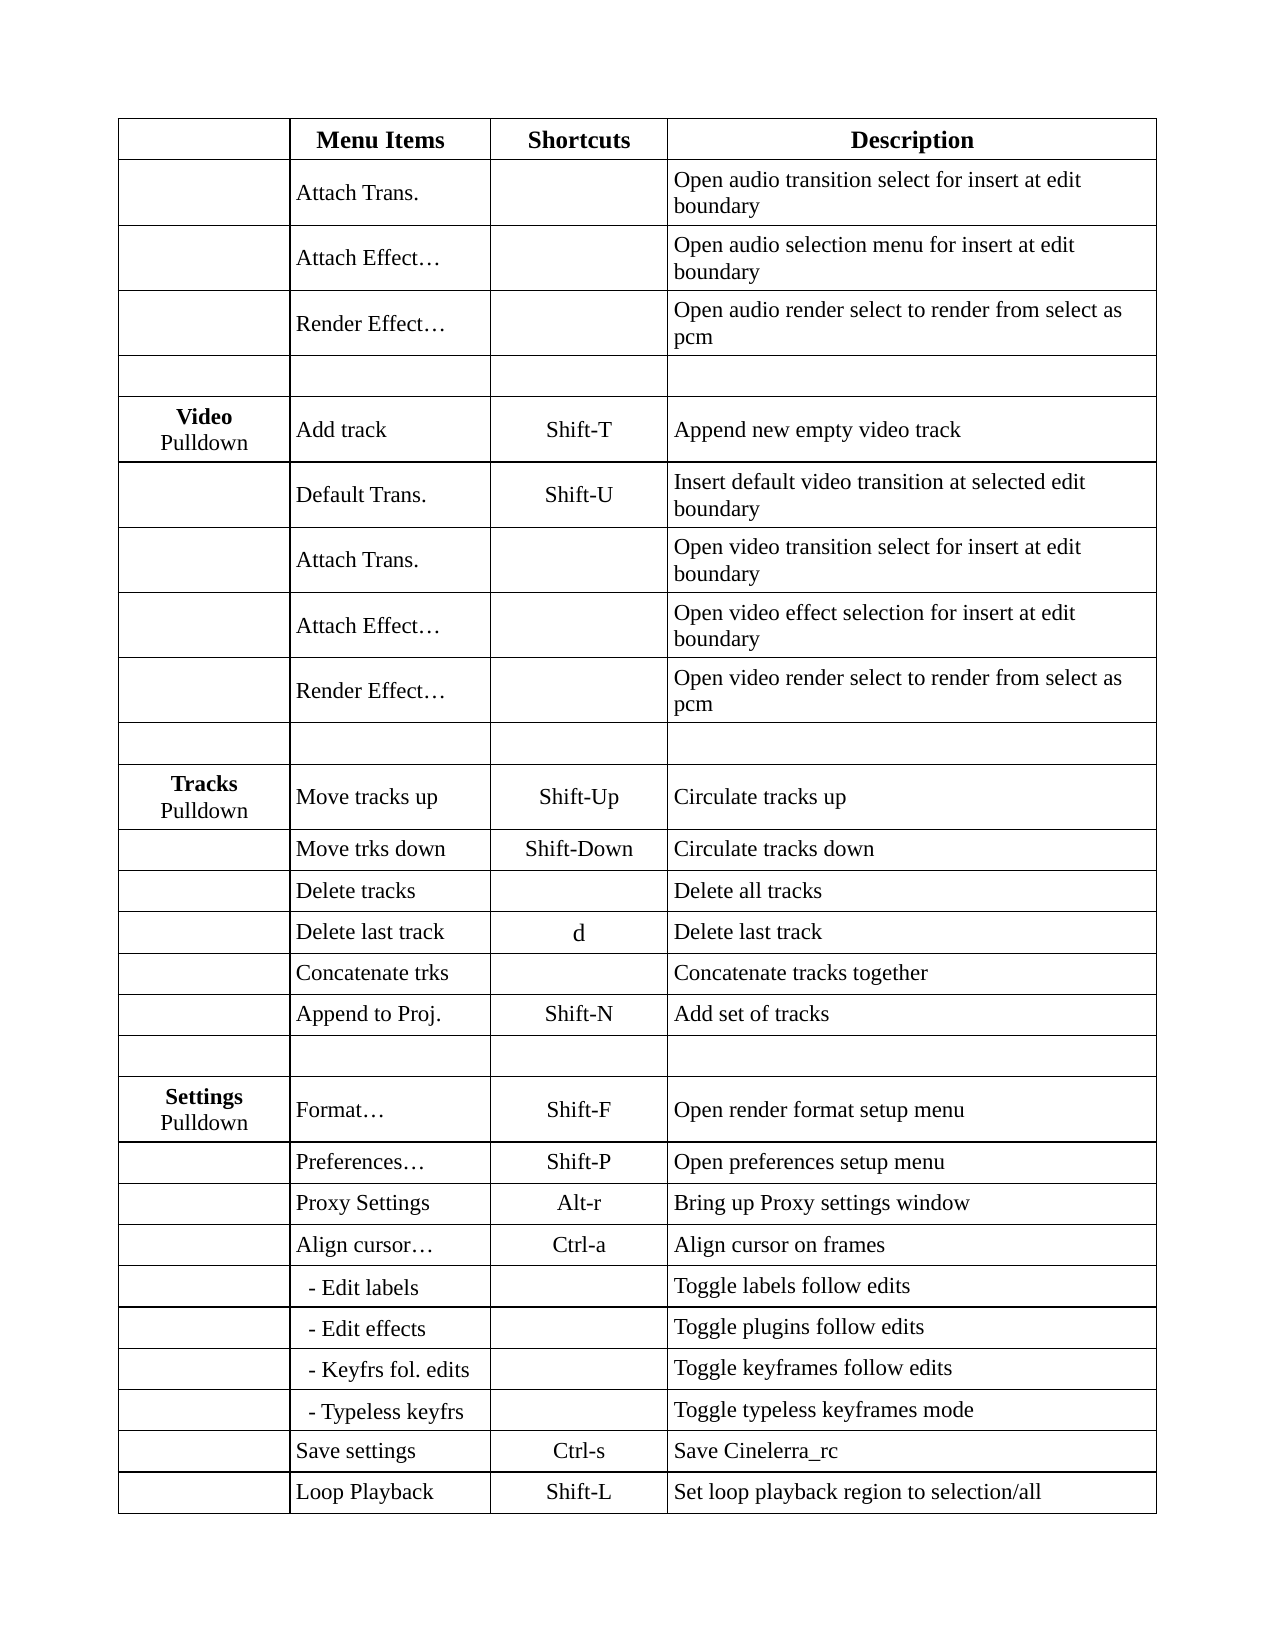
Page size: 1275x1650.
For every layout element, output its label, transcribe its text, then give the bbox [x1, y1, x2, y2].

table_cell [119, 356, 289, 396]
table_cell [119, 1390, 289, 1430]
table_cell Open video transition select for insert at edit boundary [668, 528, 1156, 592]
table_cell [668, 1036, 1156, 1076]
table_cell [291, 356, 490, 396]
table_cell Save Cinelerra_rc [668, 1431, 1156, 1471]
table_cell [491, 1390, 667, 1430]
table_cell [119, 830, 289, 870]
table_cell Move trks down [291, 830, 490, 870]
table_cell Toggle plugins follow edits [668, 1308, 1156, 1348]
table_cell - Edit labels [291, 1266, 490, 1306]
table_cell Shift-U [491, 463, 667, 527]
table_cell Open audio selection menu for insert at edit boundary [668, 226, 1156, 290]
table_cell [668, 723, 1156, 763]
table_cell Shift-Down [491, 830, 667, 870]
table_cell Move tracks up [291, 765, 490, 829]
table_cell [119, 1143, 289, 1183]
table_cell [491, 528, 667, 592]
table_cell [119, 1036, 289, 1076]
table_cell Open audio transition select for insert at edit boundary [668, 160, 1156, 224]
table_cell [491, 658, 667, 722]
table_cell [491, 954, 667, 994]
table_cell [119, 119, 289, 159]
table_cell Attach Trans. [291, 160, 490, 224]
table_cell [119, 463, 289, 527]
table_cell [119, 593, 289, 657]
table_cell Insert default video transition at selected edit boundary [668, 463, 1156, 527]
table_cell [491, 356, 667, 396]
table_cell Shift-Up [491, 765, 667, 829]
table_cell [119, 995, 289, 1035]
table_cell Set loop playback region to selection/all [668, 1473, 1156, 1513]
table_cell [119, 1184, 289, 1224]
table_cell - Keyfrs fol. edits [291, 1349, 490, 1389]
table_cell Loop Playback [291, 1473, 490, 1513]
table_cell [119, 1349, 289, 1389]
table_cell Shortcuts [491, 119, 667, 159]
table_cell [491, 160, 667, 224]
table_cell [119, 1431, 289, 1471]
table_cell Circulate tracks up [668, 765, 1156, 829]
table_cell Open render format setup menu [668, 1077, 1156, 1141]
table_cell [491, 723, 667, 763]
table_cell [119, 658, 289, 722]
table_cell [491, 871, 667, 911]
table_cell Proxy Settings [291, 1184, 490, 1224]
table_cell [491, 593, 667, 657]
table_cell Shift-F [491, 1077, 667, 1141]
table_cell Attach Trans. [291, 528, 490, 592]
table_cell Align cursor… [291, 1225, 490, 1265]
table_cell Render Effect… [291, 291, 490, 355]
table_cell Shift-P [491, 1143, 667, 1183]
table_cell [119, 1225, 289, 1265]
table_cell Attach Effect… [291, 593, 490, 657]
table_cell [491, 1308, 667, 1348]
table_cell [119, 1266, 289, 1306]
table_cell Delete last track [668, 912, 1156, 952]
table_cell Shift-L [491, 1473, 667, 1513]
table_cell Preferences… [291, 1143, 490, 1183]
table_cell Delete last track [291, 912, 490, 952]
table_cell Render Effect… [291, 658, 490, 722]
table_cell [119, 954, 289, 994]
table_cell [119, 1473, 289, 1513]
table_cell Bring up Proxy settings window [668, 1184, 1156, 1224]
table_cell [119, 160, 289, 224]
table_cell [119, 226, 289, 290]
table_cell Open video render select to render from select as pcm [668, 658, 1156, 722]
table_cell Toggle labels follow edits [668, 1266, 1156, 1306]
table_cell [491, 1349, 667, 1389]
table_cell Attach Effect… [291, 226, 490, 290]
table_cell Alt-r [491, 1184, 667, 1224]
table_cell [119, 912, 289, 952]
table_cell Add track [291, 397, 490, 461]
table_cell Circulate tracks down [668, 830, 1156, 870]
table_cell [491, 1036, 667, 1076]
table_cell [119, 871, 289, 911]
table_cell Toggle typeless keyframes mode [668, 1390, 1156, 1430]
table_cell - Edit effects [291, 1308, 490, 1348]
table_cell [119, 291, 289, 355]
table_cell Add set of tracks [668, 995, 1156, 1035]
table_cell Concatenate tracks together [668, 954, 1156, 994]
table_cell [668, 356, 1156, 396]
table_cell [491, 1266, 667, 1306]
table_cell Ctrl-a [491, 1225, 667, 1265]
table_cell Concatenate trks [291, 954, 490, 994]
table_cell Open audio render select to render from select as pcm [668, 291, 1156, 355]
table_cell - Typeless keyfrs [291, 1390, 490, 1430]
table_cell Delete all tracks [668, 871, 1156, 911]
table_cell [491, 226, 667, 290]
table_cell [291, 1036, 490, 1076]
table_cell Append to Proj. [291, 995, 490, 1035]
table_cell Open preferences setup menu [668, 1143, 1156, 1183]
table_cell Save settings [291, 1431, 490, 1471]
table_cell Settings Pulldown [119, 1077, 289, 1141]
table_cell Description [668, 119, 1156, 159]
table_cell Delete tracks [291, 871, 490, 911]
table_cell Default Trans. [291, 463, 490, 527]
table_cell [491, 291, 667, 355]
table_cell [119, 528, 289, 592]
table_cell Shift-T [491, 397, 667, 461]
table_cell Align cursor on frames [668, 1225, 1156, 1265]
table_cell d [491, 912, 667, 952]
table_cell [119, 723, 289, 763]
table_cell Format… [291, 1077, 490, 1141]
table_cell Video Pulldown [119, 397, 289, 461]
table_cell Tracks Pulldown [119, 765, 289, 829]
table_cell Shift-N [491, 995, 667, 1035]
table_cell [119, 1308, 289, 1348]
table_cell Append new empty video track [668, 397, 1156, 461]
table_cell [291, 723, 490, 763]
table_cell Ctrl-s [491, 1431, 667, 1471]
table_cell Menu Items [291, 119, 490, 159]
table_cell Toggle keyframes follow edits [668, 1349, 1156, 1389]
table_cell Open video effect selection for insert at edit boundary [668, 593, 1156, 657]
